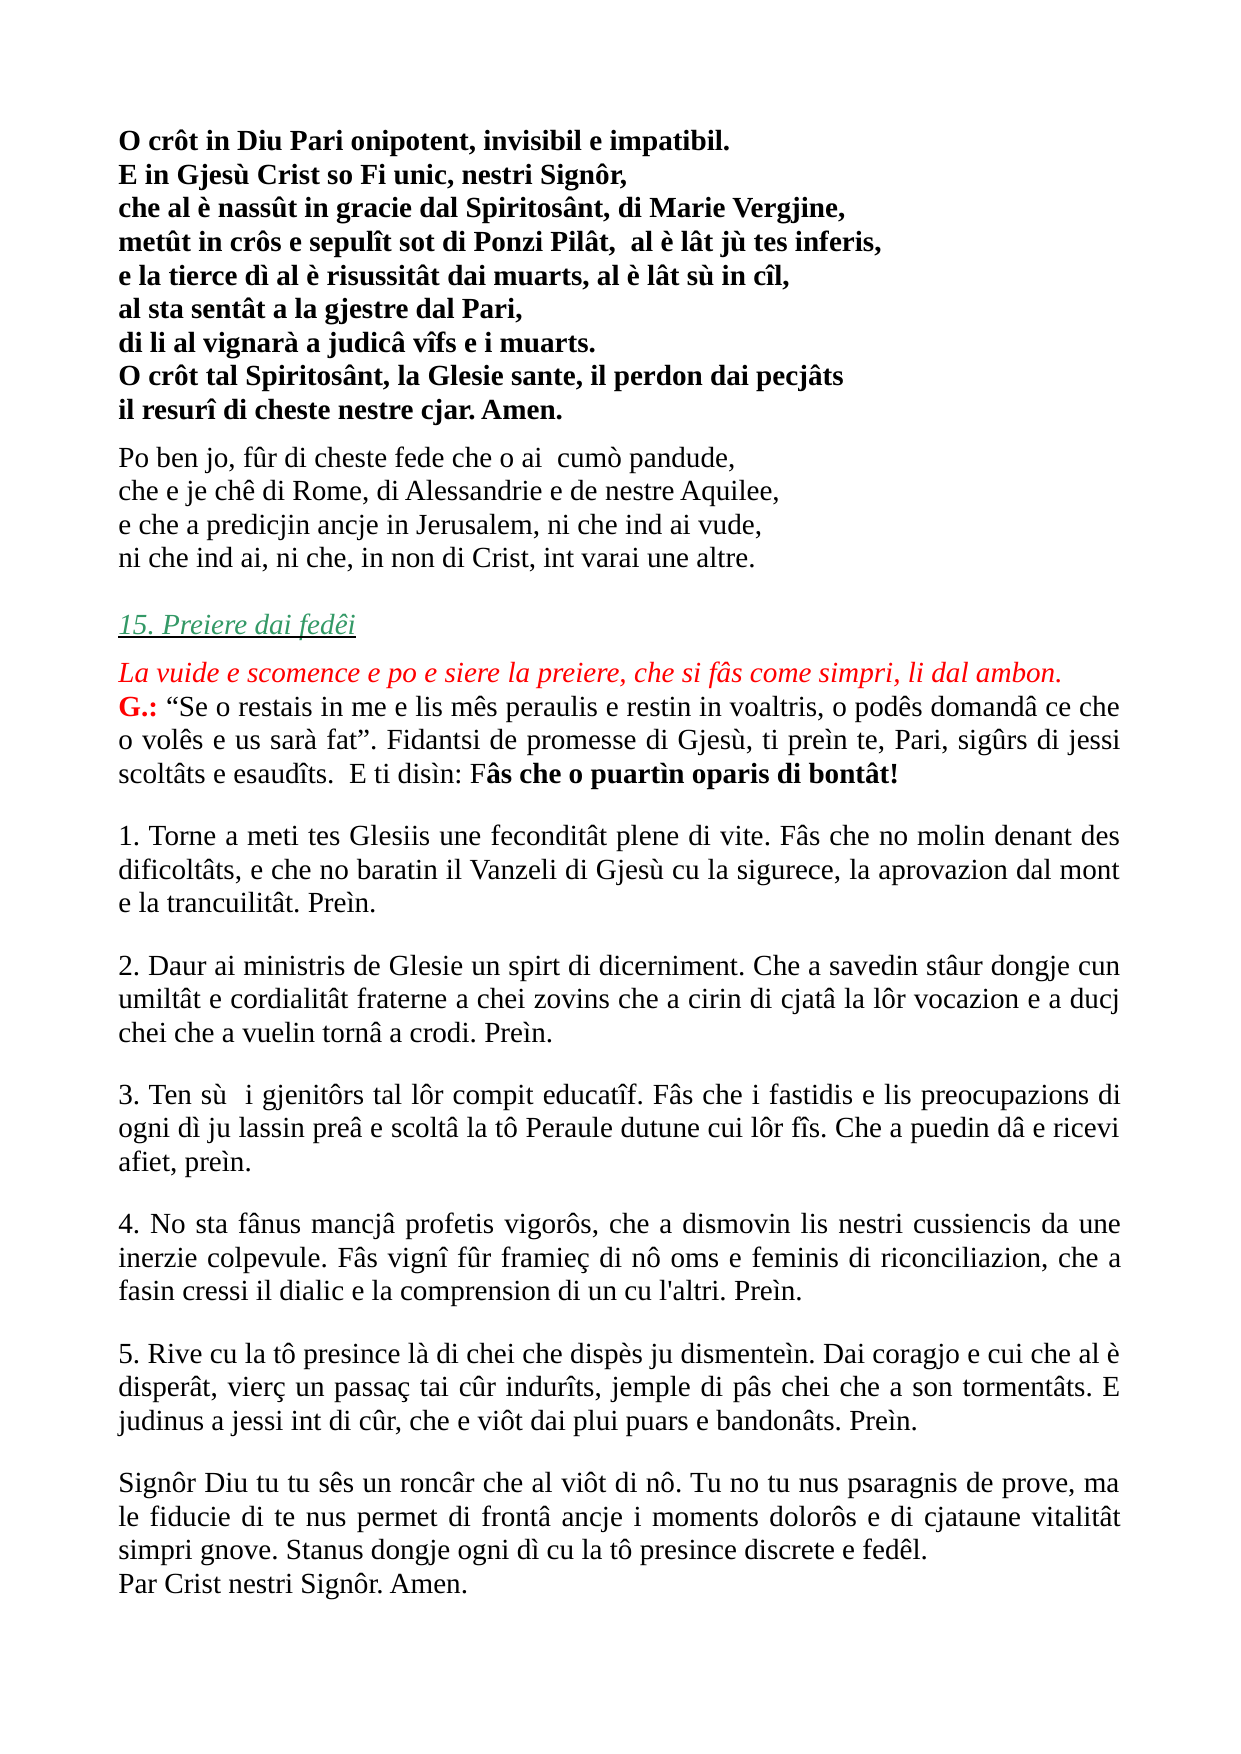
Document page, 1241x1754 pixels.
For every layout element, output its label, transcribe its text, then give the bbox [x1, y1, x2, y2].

text che e je chê di Rome, di Alessandrie e de nestre Aquilee, [118, 473, 1122, 507]
text Po ben jo, fûr di cheste fede che o ai cumò pandude, [118, 440, 1122, 473]
text il resurî di cheste nestre cjar. Amen. [118, 392, 1122, 425]
text che al è nassût in gracie dal Spiritosânt, di Marie Vergjine, [118, 191, 1122, 224]
text O crôt tal Spiritosânt, la Glesie sante, il perdon dai pecjâts [118, 358, 1122, 392]
text 3. Ten sù i gjenitôrs tal lôr compit educatîf. Fâs che i fastidis e lis preocupazions di ogni dì ju lassin preâ e scoltâ la tô Peraule dutune cui lôr fîs. Che a puedin dâ e ricevi afiet, preìn. [118, 1077, 1122, 1178]
text e che a predicjin ancje in Jerusalem, ni che ind ai vude, [118, 507, 1122, 540]
text al sta sentât a la gjestre dal Pari, [118, 291, 1122, 325]
text ni che ind ai, ni che, in non di Crist, int varai une altre. [118, 540, 1122, 574]
text E in Gjesù Crist so Fi unic, nestri Signôr, [118, 157, 1122, 191]
text Par Crist nestri Signôr. Amen. [118, 1566, 1122, 1599]
text La vuide e scomence e po e siere la preiere, che si fâs come simpri, li dal ambon. [118, 655, 1122, 689]
text O crôt in Diu Pari onipotent, invisibil e impatibil. [118, 123, 1122, 157]
text 1. Torne a meti tes Glesiis une feconditât plene di vite. Fâs che no molin denant des dificoltâts, e che no baratin il Vanzeli di Gjesù cu la sigurece, la aprovazion dal mont e la trancuilitât. Preìn. [118, 818, 1122, 919]
text di li al vignarà a judicâ vîfs e i muarts. [118, 325, 1122, 358]
text Signôr Diu tu tu sês un roncâr che al viôt di nô. Tu no tu nus psaragnis de prove, ma le fiducie di te nus permet di frontâ ancje i moments dolorôs e di cjataune vitalitât simpri gnove. Stanus dongje ogni dì cu la tô presince discrete e fedêl. [118, 1465, 1122, 1566]
text 4. No sta fânus mancjâ profetis vigorôs, che a dismovin lis nestri cussiencis da une inerzie colpevule. Fâs vignî fûr framieç di nô oms e feminis di riconciliazion, che a fasin cressi il dialic e la comprension di un cu l'altri. Preìn. [118, 1206, 1122, 1307]
text 5. Rive cu la tô presince là di chei che dispès ju dismenteìn. Dai coragjo e cui che al è disperât, vierç un passaç tai cûr indurîts, jemple di pâs chei che a son tormentâts. E judinus a jessi int di cûr, che e viôt dai plui puars e bandonâts. Preìn. [118, 1336, 1122, 1436]
text 2. Daur ai ministris de Glesie un spirt di dicerniment. Che a savedin stâur dongje cun umiltât e cordialitât fraterne a chei zovins che a cirin di cjatâ la lôr vocazion e a ducj chei che a vuelin tornâ a crodi. Preìn. [118, 948, 1122, 1048]
text e la tierce dì al è risussitât dai muarts, al è lât sù in cîl, [118, 258, 1122, 291]
text metût in crôs e sepulît sot di Ponzi Pilât, al è lât jù tes inferis, [118, 224, 1122, 258]
text 15. Preiere dai fedêi [118, 607, 1122, 641]
text G.: “Se o restais in me e lis mês peraulis e restin in voaltris, o podês domandâ ce che o volês e us sarà fat”. Fidantsi de promesse di Gjesù, ti preìn te, Pari, sigûrs di jessi scoltâts e esaudîts. E ti disìn: Fâs che o puartìn oparis di bontât! [118, 689, 1122, 789]
